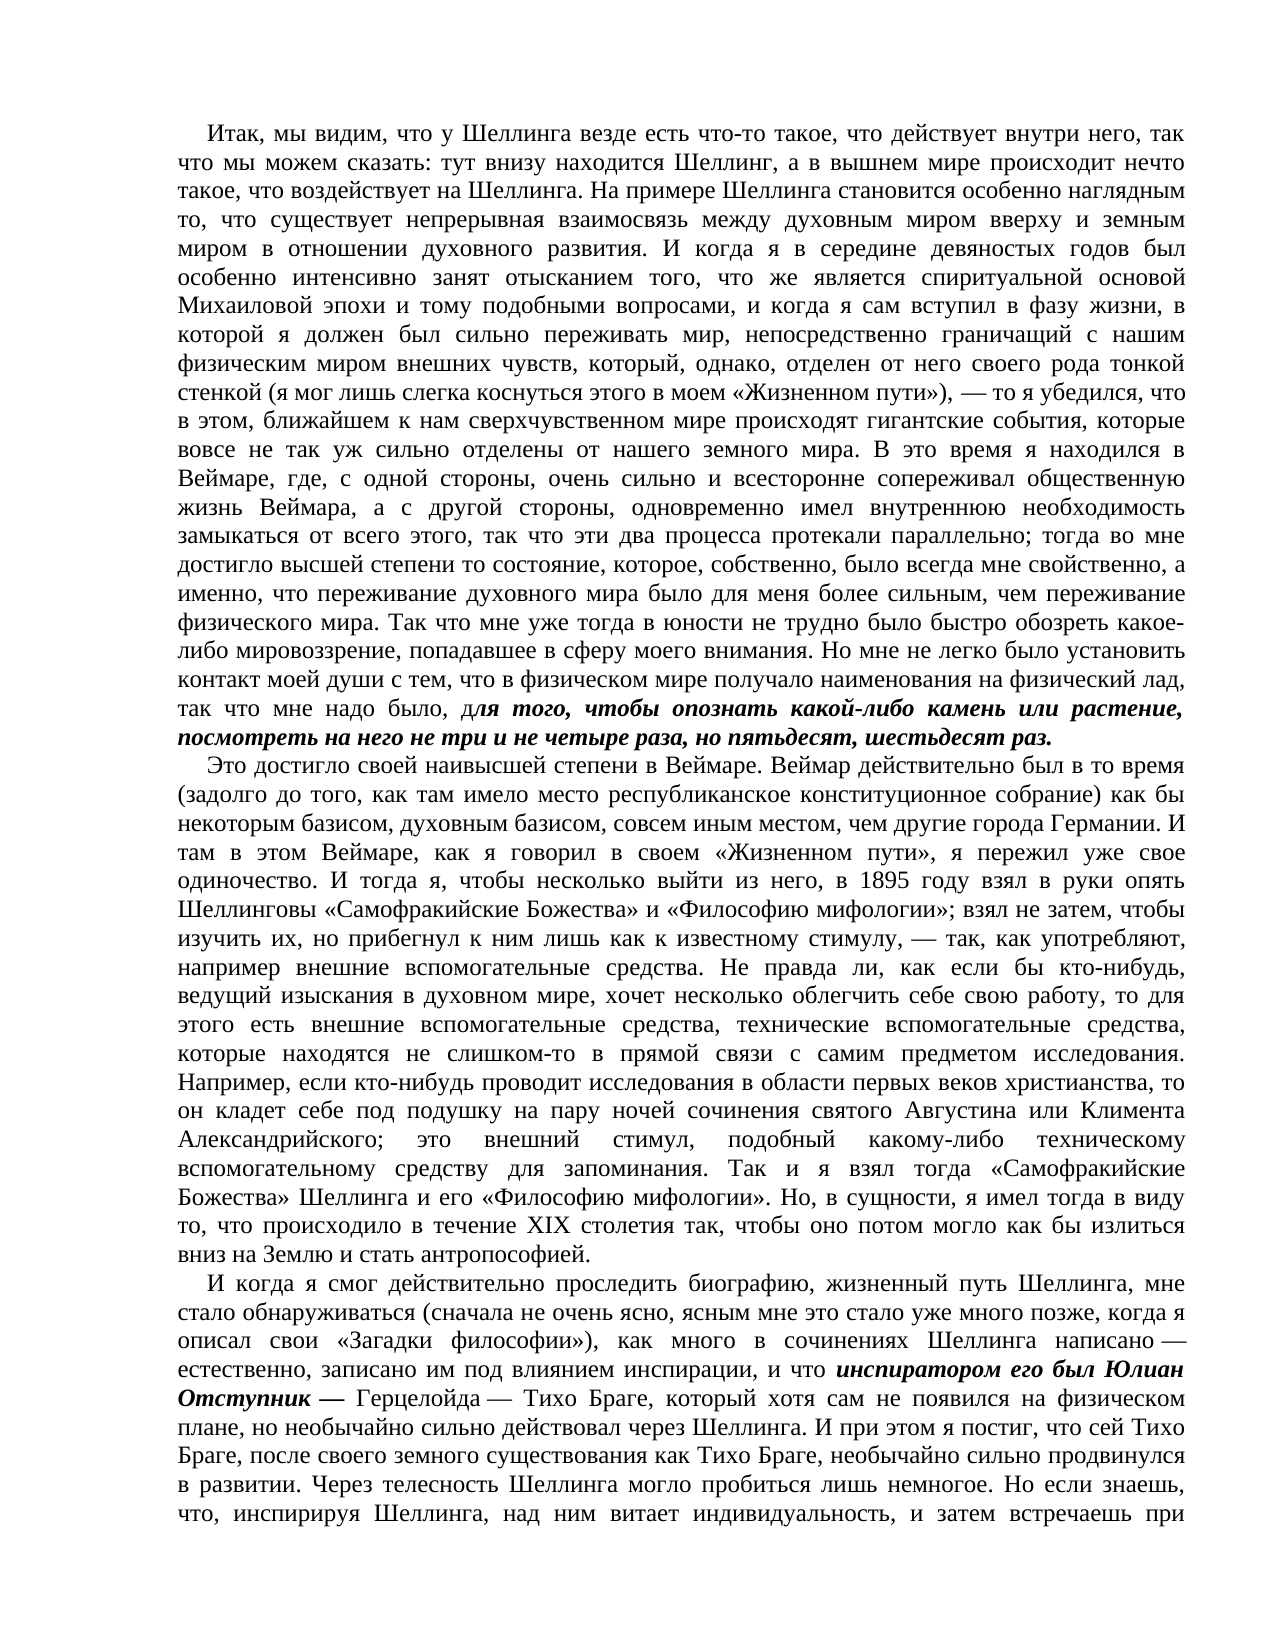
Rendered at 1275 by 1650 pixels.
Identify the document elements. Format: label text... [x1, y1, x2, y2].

text Это достигло своей наивысшей степени в Веймаре. Веймар действительно был в то время (задолго до того, как там имело место республиканское конституционное собрание) как бы некоторым базисом, духовным базисом, совсем иным местом, чем другие города Германии. И там в этом Веймаре, как я говорил в своем «Жизненном пути», я пережил уже свое одиночество. И тогда я, чтобы несколько выйти из него, в 1895 году взял в руки опять Шеллинговы «Самофракийские Божества» и «Философию мифологии»; взял не затем, чтобы изучить их, но прибегнул к ним лишь как к известному стимулу, — так, как употребляют, например внешние вспомогательные средства. Не правда ли, как если бы кто-нибудь, ведущий изыскания в духовном мире, хочет несколько облегчить себе свою работу, то для этого есть внешние вспомогательные средства, технические вспомогательные средства, которые находятся не слишком-то в прямой связи с самим предметом исследования. Например, если кто-нибудь проводит исследования в области первых веков христианства, то он кладет себе под подушку на пару ночей сочинения святого Августина или Климента Александрийского; это внешний стимул, подобный какому-либо техническому вспомогательному средству для запоминания. Так и я взял тогда «Самофракийские Божества» Шеллинга и его «Философию мифологии». Но, в сущности, я имел тогда в виду то, что происходило в течение XIX столетия так, чтобы оно потом могло как бы излиться вниз на Землю и стать антропософией. [177, 751, 1186, 1268]
text Итак, мы видим, что у Шеллинга везде есть что-то такое, что действует внутри него, так что мы можем сказать: тут внизу находится Шеллинг, а в вышнем мире происходит нечто такое, что воздействует на Шеллинга. На примере Шеллинга становится особенно наглядным то, что существует непрерывная взаимосвязь между духовным миром вверху и земным миром в отношении духовного развития. И когда я в середине девяностых годов был особенно интенсивно занят отысканием того, что же является спиритуальной основой Михаиловой эпохи и тому подобными вопросами, и когда я сам вступил в фазу жизни, в которой я должен был сильно переживать мир, непосредственно граничащий с нашим физическим миром внешних чувств, который, однако, отделен от него своего рода тонкой стенкой (я мог лишь слегка коснуться этого в моем «Жизненном пути»), — то я убедился, что в этом, ближайшем к нам сверхчувственном мире происходят гигантские события, которые вовсе не так уж сильно отделены от нашего земного мира. В это время я находился в Веймаре, где, с одной стороны, очень сильно и всесторонне сопереживал общественную жизнь Веймара, а с другой стороны, одновременно имел внутреннюю необходимость замыкаться от всего этого, так что эти два процесса протекали параллельно; тогда во мне достигло высшей степени то состояние, которое, собственно, было всегда мне свойственно, а именно, что переживание духовного мира было для меня более сильным, чем переживание физического мира. Так что мне уже тогда в юности не трудно было быстро обозреть какое-либо мировоззрение, попадавшее в сферу моего внимания. Но мне не легко было установить контакт моей души с тем, что в физическом мире получало наименования на физический лад, так что мне надо было, для того, чтобы опознать какой-либо камень или растение, посмотреть на него не три и не четыре раза, но пятьдесят, шестьдесят раз. [177, 118, 1186, 751]
text И когда я смог действительно проследить биографию, жизненный путь Шеллинга, мне стало обнаруживаться (сначала не очень ясно, ясным мне это стало уже много позже, когда я описал свои «Загадки философии»), как много в сочинениях Шеллинга написано — естественно, записано им под влиянием инспирации, и что инспиратором его был Юлиан Отступник — Герцелойда — Тихо Браге, который хотя сам не появился на физическом плане, но необычайно сильно действовал через Шеллинга. И при этом я постиг, что сей Тихо Браге, после своего земного существования как Тихо Браге, необычайно сильно продвинулся в развитии. Через телесность Шеллинга могло пробиться лишь немногое. Но если знаешь, что, инспирируя Шеллинга, над ним витает индивидуальность, и затем встречаешь при [177, 1268, 1186, 1527]
